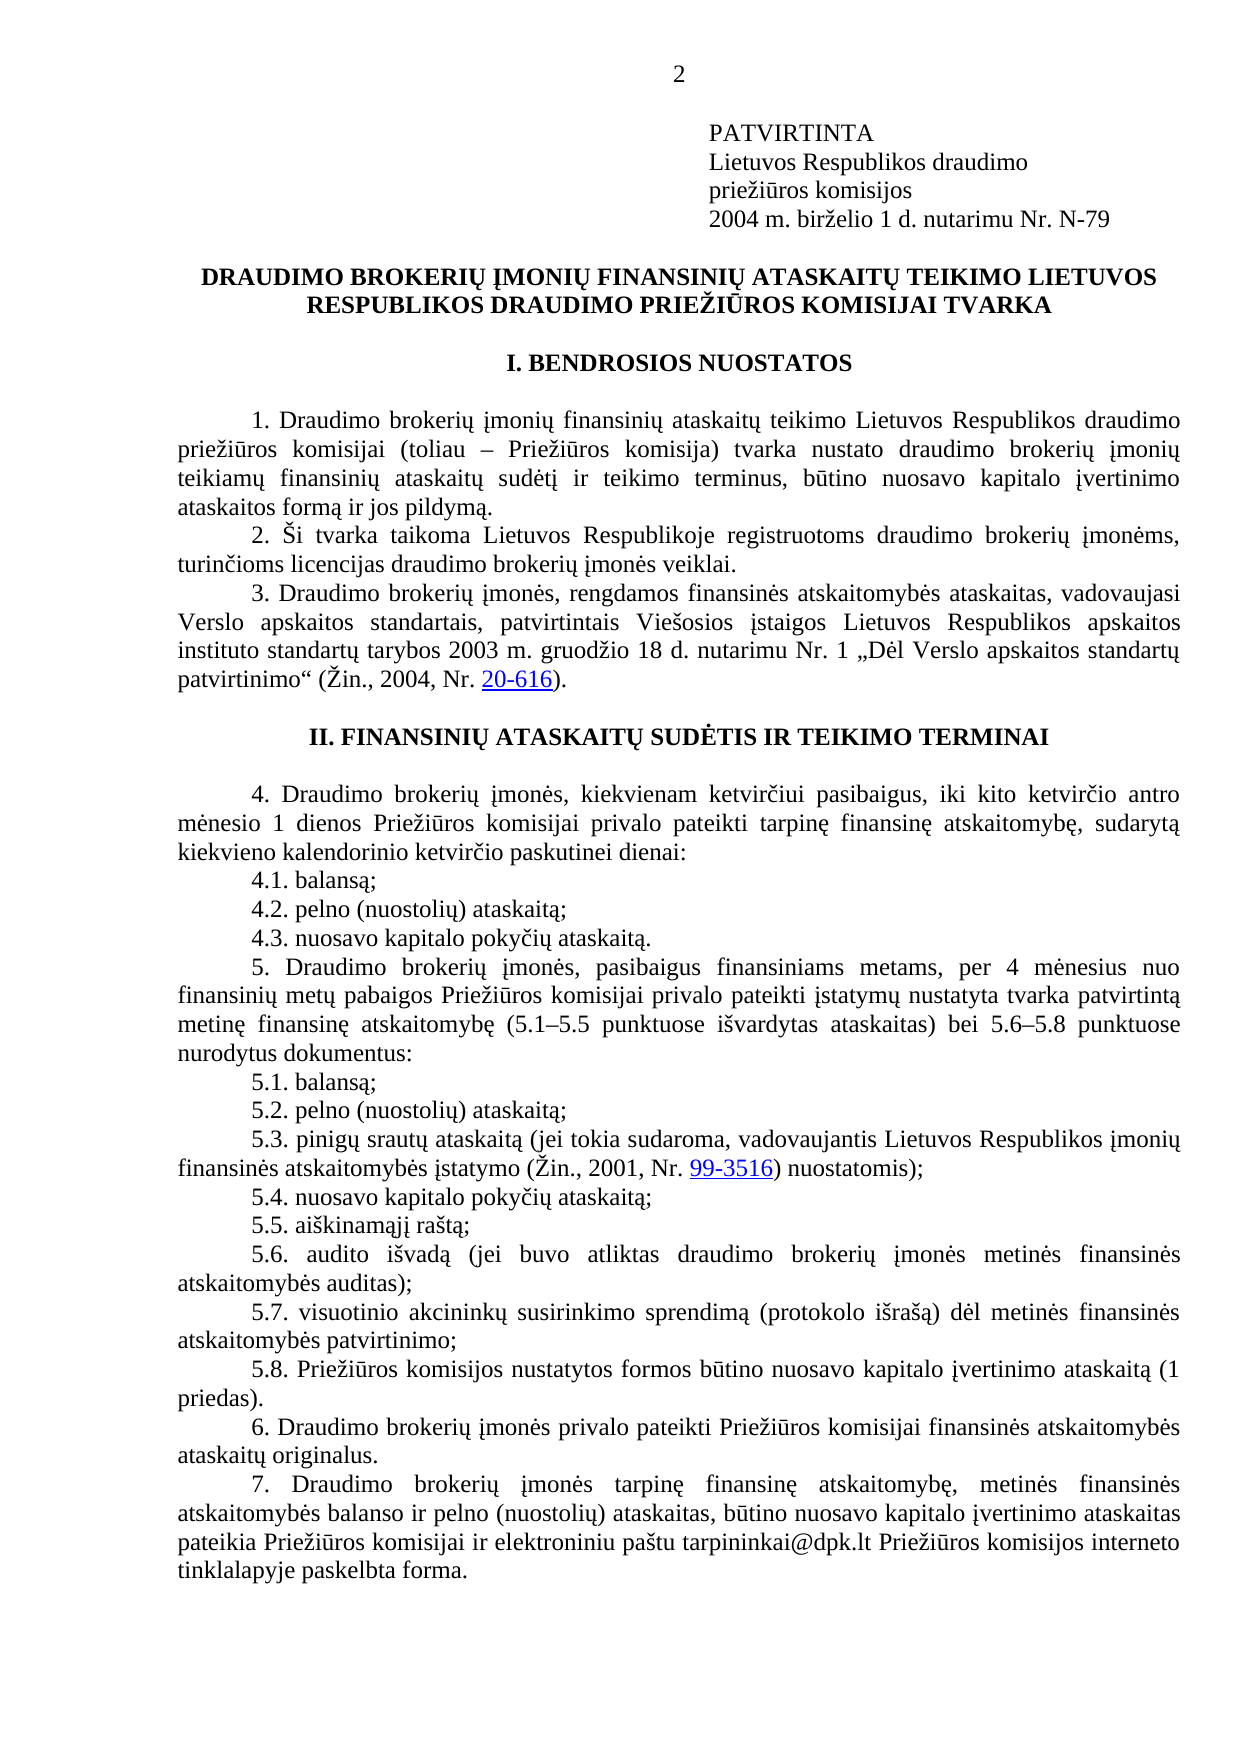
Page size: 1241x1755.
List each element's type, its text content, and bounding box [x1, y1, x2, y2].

text 5.7. visuotinio akcininkų susirinkimo sprendimą (protokolo išrašą) dėl metinės finansinės atskaitomybės patvirtinimo; [177, 1297, 1181, 1354]
text 5.4. nuosavo kapitalo pokyčių ataskaitą; [177, 1182, 1181, 1211]
text 4. Draudimo brokerių įmonės, kiekvienam ketvirčiui pasibaigus, iki kito ketvirčio antro mėnesio 1 dienos Priežiūros komisijai privalo pateikti tarpinę finansinę atskaitomybę, sudarytą kiekvieno kalendorinio ketvirčio paskutinei dienai: [177, 779, 1181, 866]
text 3. Draudimo brokerių įmonės, rengdamos finansinės atskaitomybės ataskaitas, vadovaujasi Verslo apskaitos standartais, patvirtintais Viešosios įstaigos Lietuvos Respublikos apskaitos instituto standartų tarybos 2003 m. gruodžio 18 d. nutarimu Nr. 1 „Dėl Verslo apskaitos standartų patvirtinimo“ (Žin., 2004, Nr. 20-616). [177, 578, 1181, 693]
text 4.1. balansą; [177, 866, 1181, 894]
text 6. Draudimo brokerių įmonės privalo pateikti Priežiūros komisijai finansinės atskaitomybės ataskaitų originalus. [177, 1412, 1181, 1469]
text 5.2. pelno (nuostolių) ataskaitą; [177, 1096, 1181, 1124]
text Lietuvos Respublikos draudimo [177, 147, 1181, 176]
text 1. Draudimo brokerių įmonių finansinių ataskaitų teikimo Lietuvos Respublikos draudimo priežiūros komisijai (toliau – Priežiūros komisija) tvarka nustato draudimo brokerių įmonių teikiamų finansinių ataskaitų sudėtį ir teikimo terminus, būtino nuosavo kapitalo įvertinimo ataskaitos formą ir jos pildymą. [177, 406, 1181, 521]
text 2. Ši tvarka taikoma Lietuvos Respublikoje registruotoms draudimo brokerių įmonėms, turinčioms licencijas draudimo brokerių įmonės veiklai. [177, 521, 1181, 578]
text PATVIRTINTA [709, 118, 1181, 147]
text 4.3. nuosavo kapitalo pokyčių ataskaitą. [177, 923, 1181, 952]
text 4.2. pelno (nuostolių) ataskaitą; [177, 894, 1181, 923]
text 2004 m. birželio 1 d. nutarimu Nr. N-79 [177, 204, 1181, 233]
text 5.6. audito išvadą (jei buvo atliktas draudimo brokerių įmonės metinės finansinės atskaitomybės auditas); [177, 1239, 1181, 1297]
text II. FINANSINIŲ ATASKAITŲ sudėtis ir teikimo terminai [177, 722, 1181, 751]
text I. BENDROSIOS NUOSTATOS [177, 348, 1181, 377]
text 5. Draudimo brokerių įmonės, pasibaigus finansiniams metams, per 4 mėnesius nuo finansinių metų pabaigos Priežiūros komisijai privalo pateikti įstatymų nustatyta tvarka patvirtintą metinę finansinę atskaitomybę (5.1–5.5 punktuose išvardytas ataskaitas) bei 5.6–5.8 punktuose nurodytus dokumentus: [177, 952, 1181, 1067]
text DRAUDIMO BROKERIŲ ĮMONIŲ FINANSINIŲ ATASKAITŲ TEIKIMO LIETUVOS RESPUBLIKOS DRAUDIMO PRIEŽIŪROS KOMISIJAI TVARKA [177, 262, 1181, 319]
text 5.5. aiškinamąjį raštą; [177, 1211, 1181, 1239]
text 5.3. pinigų srautų ataskaitą (jei tokia sudaroma, vadovaujantis Lietuvos Respublikos įmonių finansinės atskaitomybės įstatymo (Žin., 2001, Nr. 99-3516) nuostatomis); [177, 1124, 1181, 1182]
text 5.8. Priežiūros komisijos nustatytos formos būtino nuosavo kapitalo įvertinimo ataskaitą (1 priedas). [177, 1354, 1181, 1412]
text 7. Draudimo brokerių įmonės tarpinę finansinę atskaitomybę, metinės finansinės atskaitomybės balanso ir pelno (nuostolių) ataskaitas, būtino nuosavo kapitalo įvertinimo ataskaitas pateikia Priežiūros komisijai ir elektroniniu paštu tarpininkai@dpk.lt Priežiūros komisijos interneto tinklalapyje paskelbta forma. [177, 1469, 1181, 1584]
text priežiūros komisijos [177, 176, 1181, 204]
text 5.1. balansą; [177, 1067, 1181, 1096]
